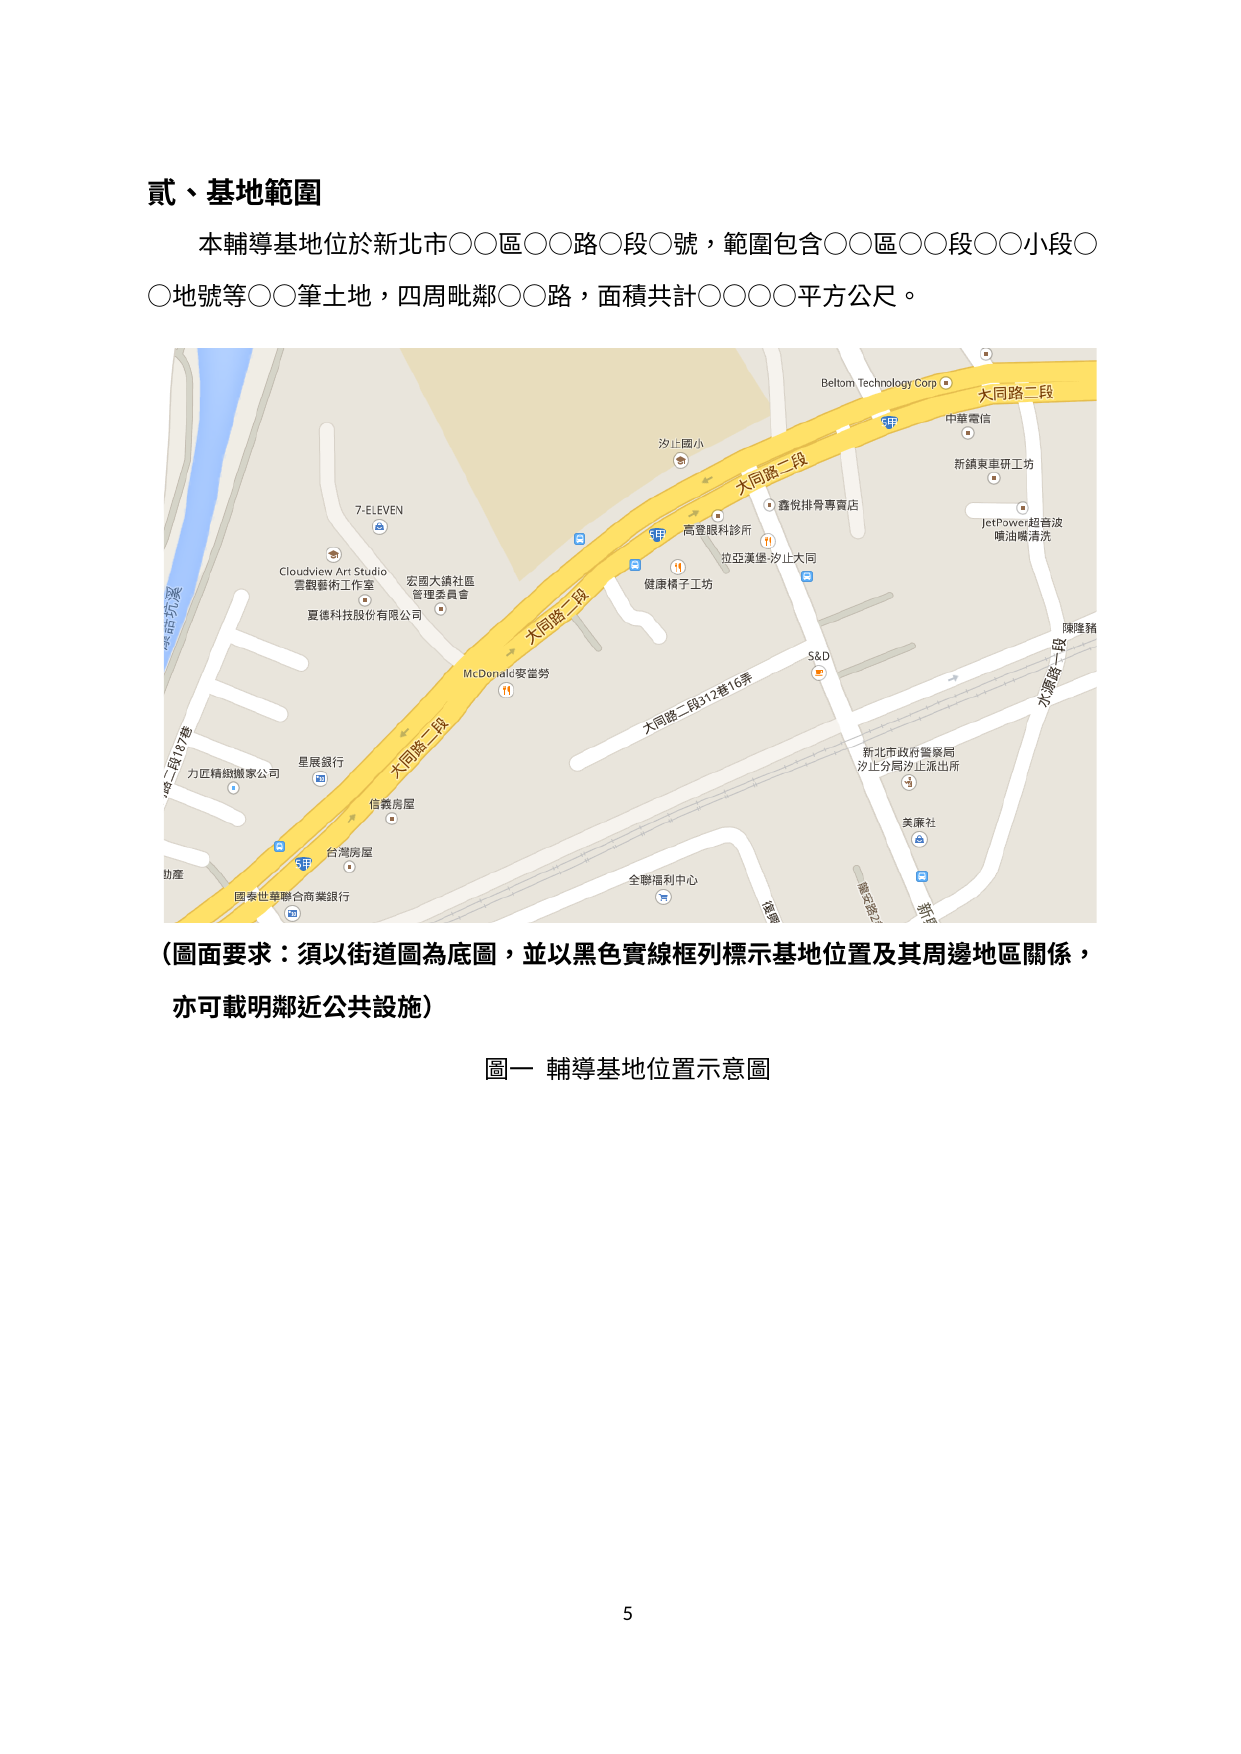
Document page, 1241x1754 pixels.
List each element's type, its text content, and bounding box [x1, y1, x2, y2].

text 貳、基地範圍 [148, 149, 1082, 212]
text 本輔導基地位於新北市○○區○○路○段○號，範圍包含○○區○○段○○小段○○地號等○○筆土地，四周毗鄰○○路，面積共計○○○○平方公尺。 [148, 212, 1107, 316]
text （圖面要求：須以街道圖為底圖，並以黑色實線框列標示基地位置及其周邊地區關係，亦可載明鄰近公共設施） [148, 316, 1107, 1026]
text 圖一 輔導基地位置示意圖 [148, 1026, 1107, 1089]
